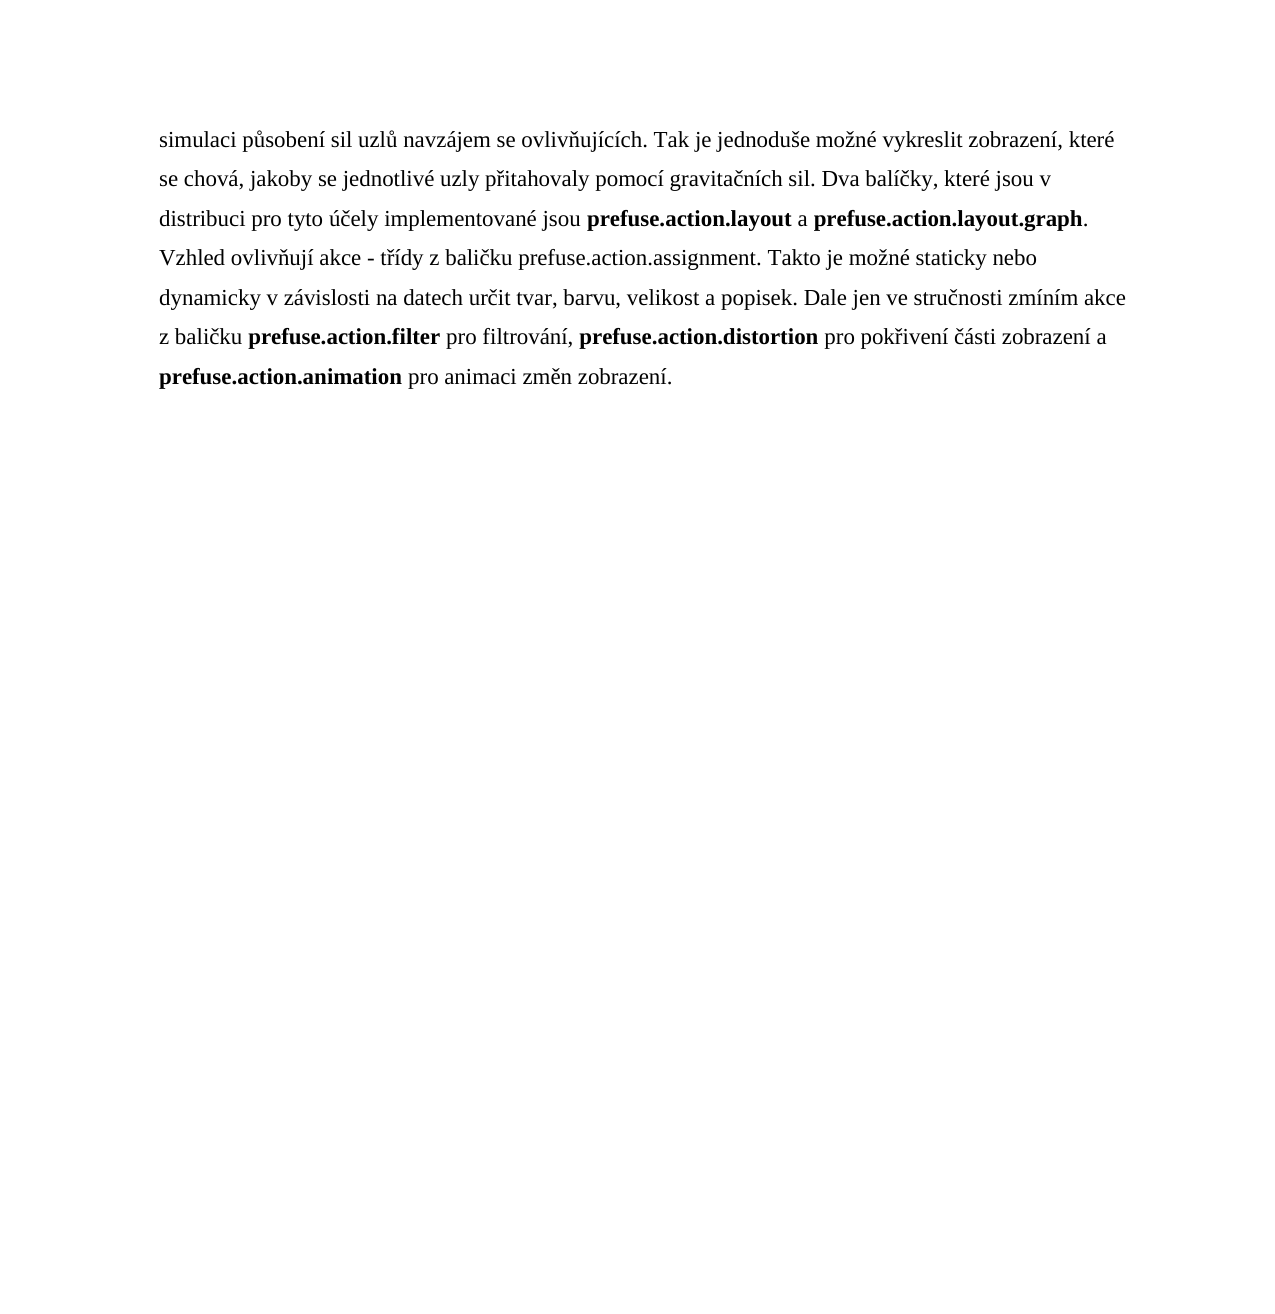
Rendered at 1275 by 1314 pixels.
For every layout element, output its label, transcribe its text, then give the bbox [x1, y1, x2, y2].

text simulaci působení sil uzlů navzájem se ovlivňujících. Tak je jednoduše možné vykreslit zobrazení, které se chová, jakoby se jednotlivé uzly přitahovaly pomocí gravitačních sil. Dva balíčky, které jsou v distribuci pro tyto účely implementované jsou prefuse.action.layout a prefuse.action.layout.graph. Vzhled ovlivňují akce - třídy z baličku prefuse.action.assignment. Takto je možné staticky nebo dynamicky v závislosti na datech určit tvar, barvu, velikost a popisek. Dale jen ve stručnosti zmíním akce z baličku prefuse.action.filter pro filtrování, prefuse.action.distortion pro pokřivení části zobrazení a prefuse.action.animation pro animaci změn zobrazení. [159, 126, 1128, 389]
